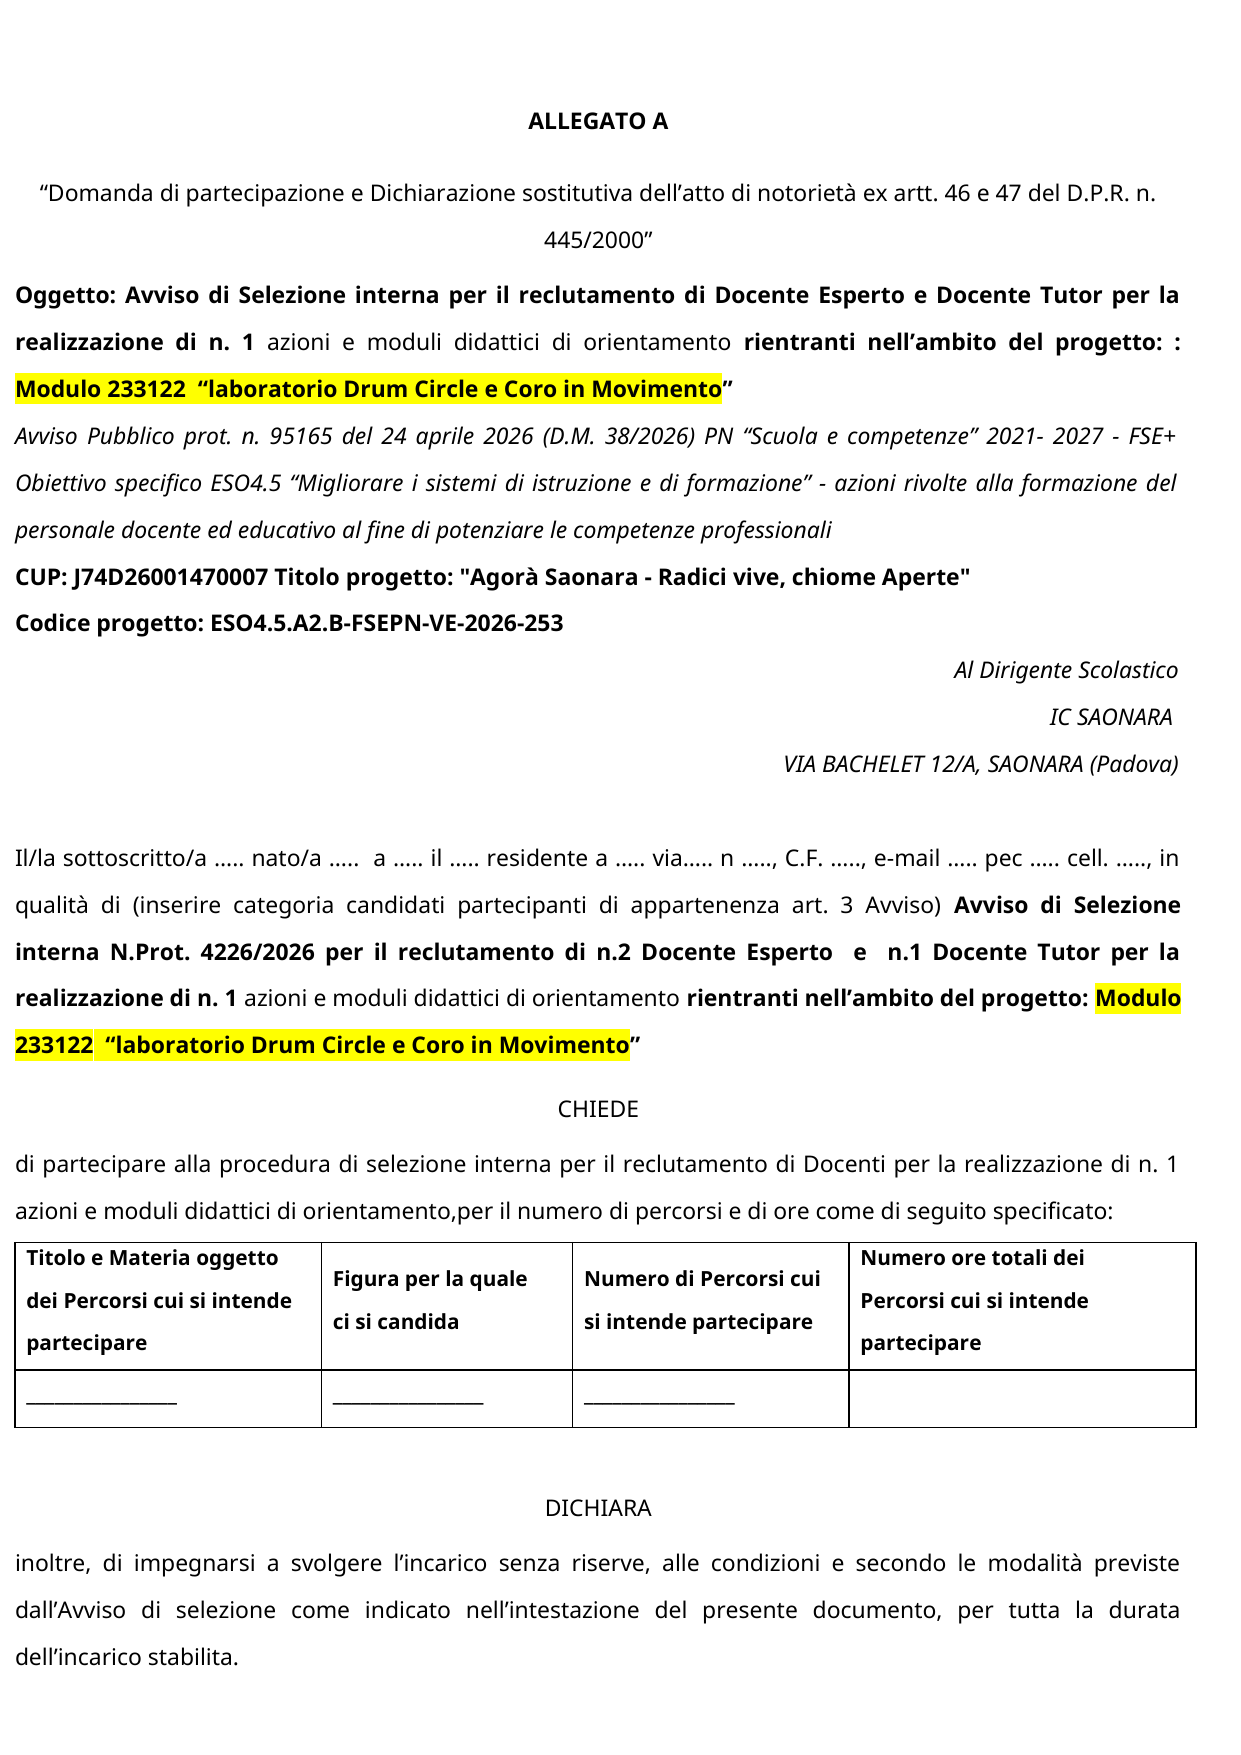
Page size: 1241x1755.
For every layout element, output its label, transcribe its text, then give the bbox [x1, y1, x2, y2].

subtitle DICHIARA [15, 1491, 1181, 1523]
table_cell ________________ [322, 1371, 572, 1426]
table_header Figura per la quale ci si candida [322, 1243, 572, 1369]
text Il/la sottoscritto/a ….. nato/a ….. a ….. il ….. residente a ….. via….. n ….., C.F. ….., e-mail ….. pec ….. cell. ….., in qualità di (inserire categoria candidati partecipanti di appartenenza art. 3 Avviso) Avviso di Selezione interna N.Prot. 4226/2026 per il reclutamento di n.2 Docente Esperto e n.1 Docente Tutor per la realizzazione di n. 1 azioni e moduli didattici di orientamento rientranti nell’ambito del progetto: Modulo 233122 “laboratorio Drum Circle e Coro in Movimento” [15, 842, 1181, 1061]
text Codice progetto: ESO4.5.A2.B-FSEPN-VE-2026-253 [15, 607, 1181, 639]
text di partecipare alla procedura di selezione interna per il reclutamento di Docenti per la realizzazione di n. 1 azioni e moduli didattici di orientamento,per il numero di percorsi e di ore come di seguito specificato: [15, 1148, 1181, 1226]
table_cell [850, 1371, 1195, 1426]
text Oggetto: Avviso di Selezione interna per il reclutamento di Docente Esperto e Docente Tutor per la realizzazione di n. 1 azioni e moduli didattici di orientamento rientranti nell’ambito del progetto: : Modulo 233122 “laboratorio Drum Circle e Coro in Movimento” [15, 279, 1181, 404]
table_cell ________________ [16, 1371, 321, 1426]
table_header Numero di Percorsi cui si intende partecipare [573, 1243, 848, 1369]
text inoltre, di impegnarsi a svolgere l’incarico senza riserve, alle condizioni e secondo le modalità previste dall’Avviso di selezione come indicato nell’intestazione del presente documento, per tutta la durata dell’incarico stabilita. [15, 1547, 1181, 1672]
text CUP: J74D26001470007 Titolo progetto: "Agorà Saonara - Radici vive, chiome Aperte" [15, 561, 1181, 592]
table_header Titolo e Materia oggetto dei Percorsi cui si intende partecipare [16, 1243, 321, 1369]
table_cell ________________ [573, 1371, 848, 1426]
text Al Dirigente Scolastico IC SAONARA VIA BACHELET 12/A, SAONARA (Padova) [15, 654, 1181, 779]
subtitle CHIEDE [15, 1093, 1181, 1124]
text Avviso Pubblico prot. n. 95165 del 24 aprile 2026 (D.M. 38/2026) PN “Scuola e competenze” 2021- 2027 - FSE+ Obiettivo specifico ESO4.5 “Migliorare i sistemi di istruzione e di formazione” - azioni rivolte alla formazione del personale docente ed educativo al fine di potenziare le competenze professionali [15, 420, 1181, 545]
subtitle ALLEGATO A [15, 105, 1181, 137]
subtitle “Domanda di partecipazione e Dichiarazione sostitutiva dell’atto di notorietà ex artt. 46 e 47 del D.P.R. n. 445/2000” [15, 177, 1181, 255]
table_header Numero ore totali dei Percorsi cui si intende partecipare [850, 1243, 1195, 1369]
